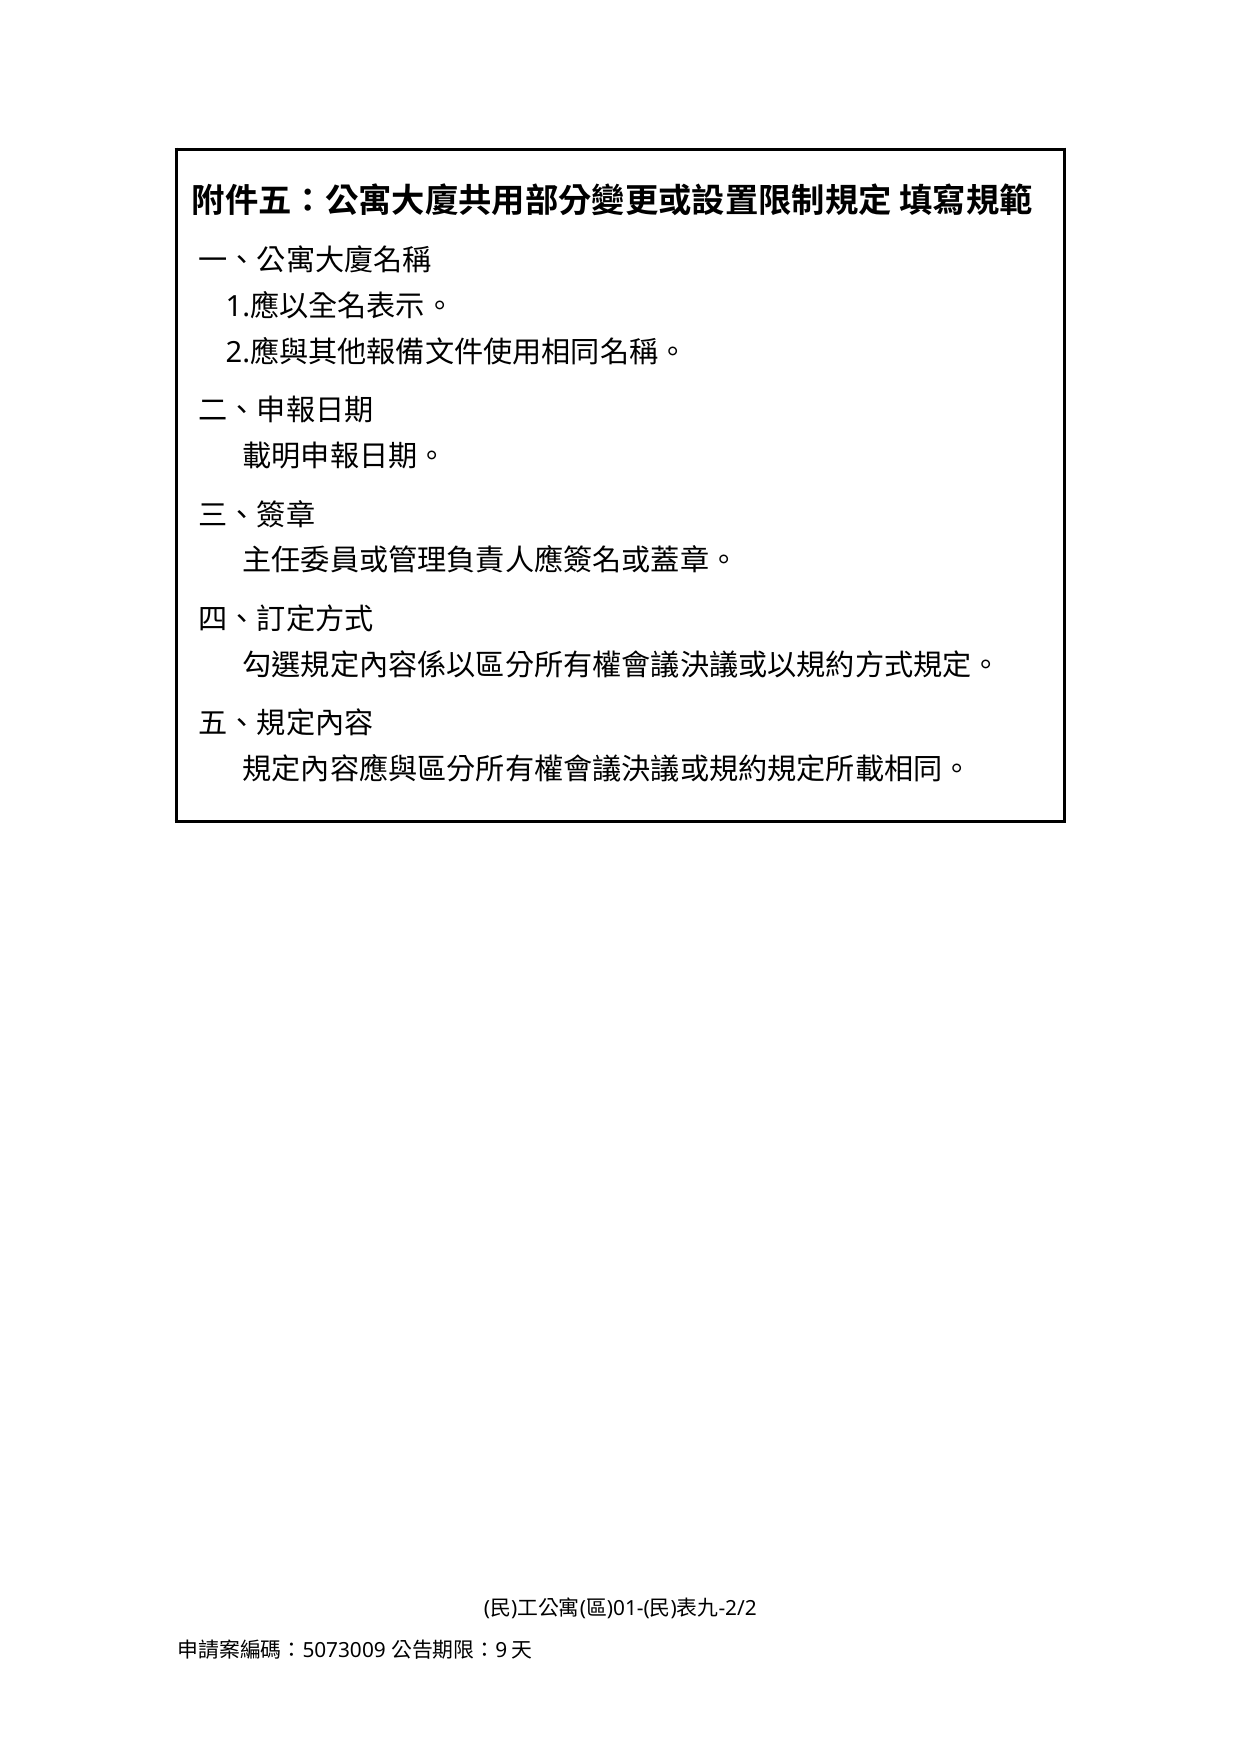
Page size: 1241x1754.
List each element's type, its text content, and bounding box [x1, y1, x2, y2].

table_header 附件五：公寓大廈共用部分變更或設置限制規定 填寫規範 一、公寓大廈名稱 1.應以全名表示。 2.應與其他報備文件使用相同名稱。 二、申報日期 載明申報日期。 三、簽章 主任委員或管理負責人應簽名或蓋章。 四、訂定方式 勾選規定內容係以區分所有權會議決議或以規約方式規定。 五、規定內容 規定內容應與區分所有權會議決議或規約規定所載相同。 [178, 151, 1063, 819]
